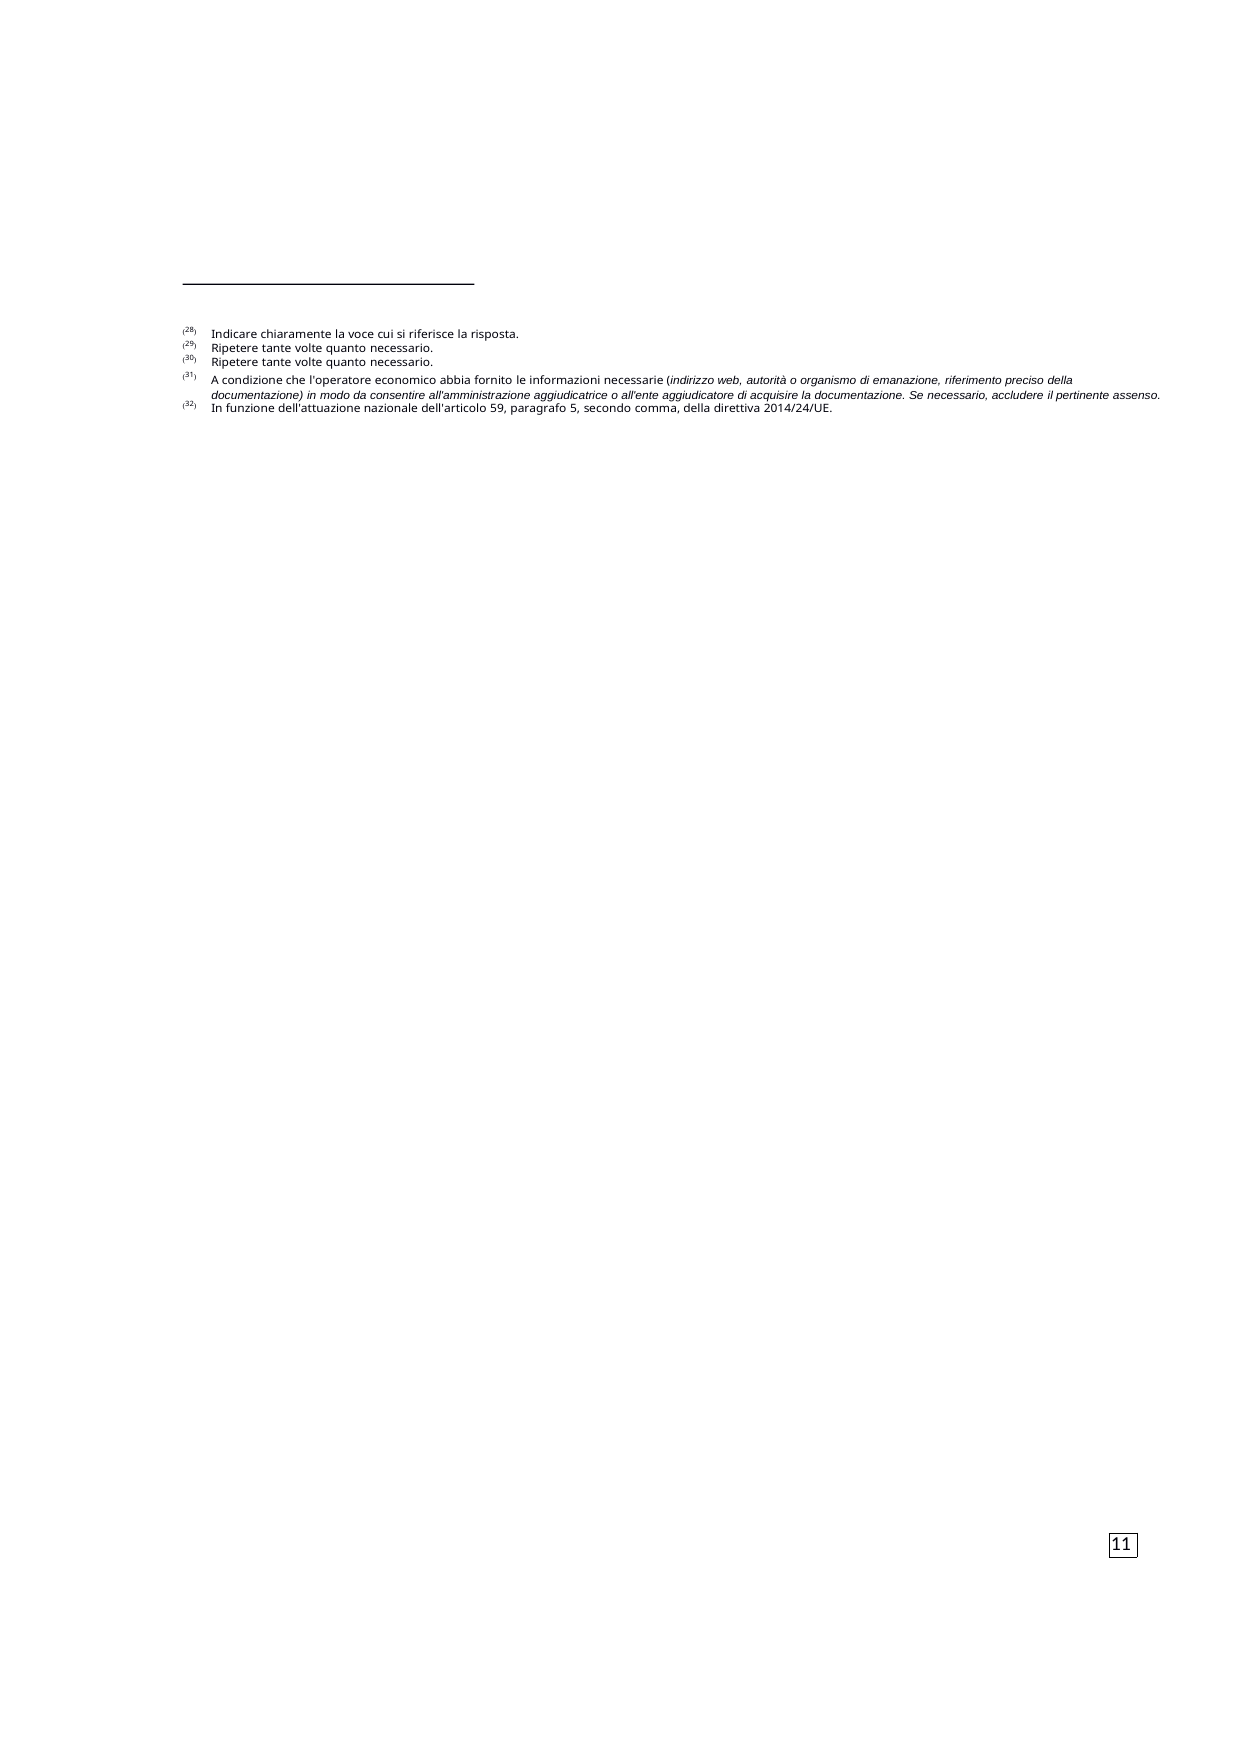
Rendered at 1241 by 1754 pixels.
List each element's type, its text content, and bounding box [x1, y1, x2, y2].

text (28) Indicare chiaramente la voce cui si riferisce la risposta. [182, 327, 1196, 342]
text (30) Ripetere tante volte quanto necessario. [182, 356, 1196, 370]
text (31) A condizione che l'operatore economico abbia fornito le informazioni necessarie (indirizzo web, autorità o organismo di emanazione, riferimento preciso della documentazione) in modo da consentire all'amministrazione aggiudicatrice o all'ente aggiudicatore di acquisire la documentazione. Se necessario, accludere il pertinente assenso. [182, 370, 1166, 402]
text (32) In funzione dell'attuazione nazionale dell'articolo 59, paragrafo 5, secondo comma, della direttiva 2014/24/UE. [182, 402, 1196, 416]
text (29) Ripetere tante volte quanto necessario. [182, 342, 1196, 356]
